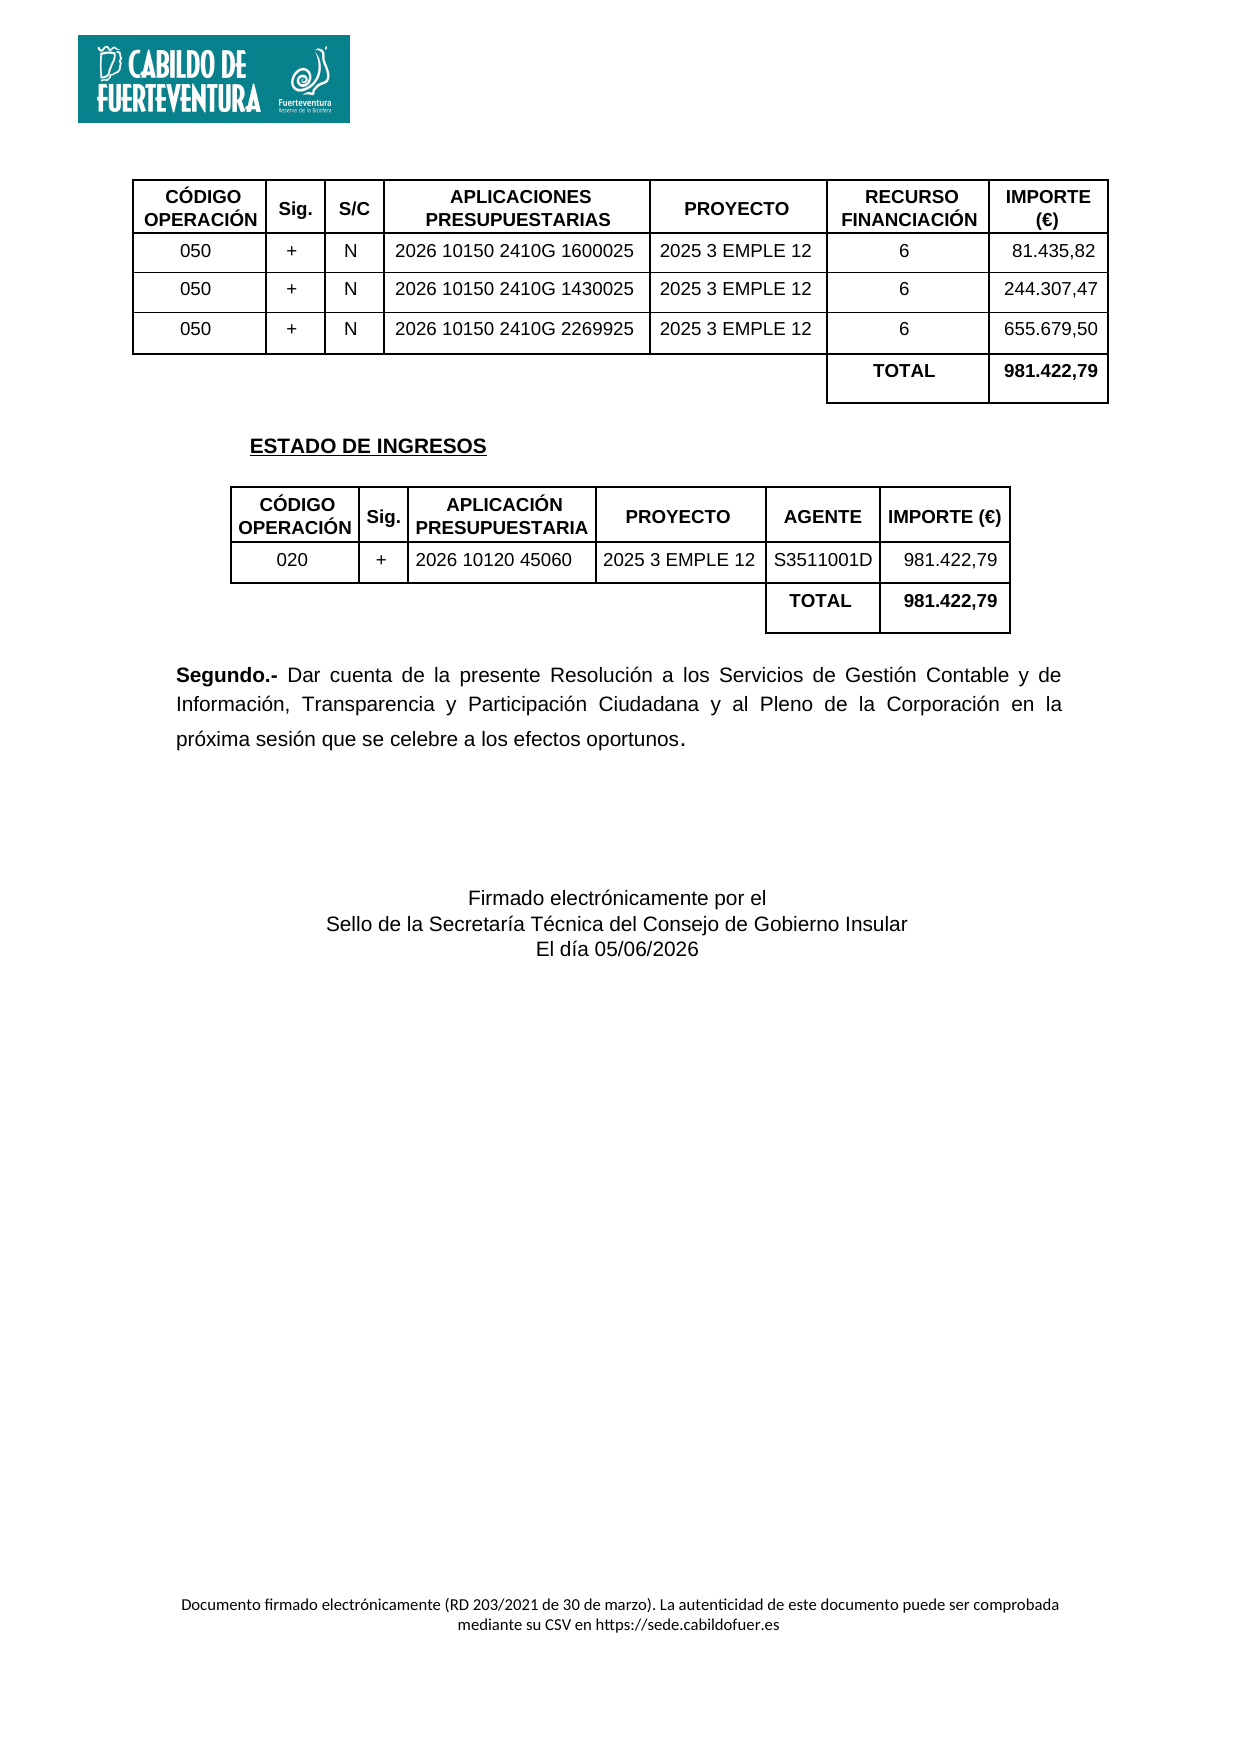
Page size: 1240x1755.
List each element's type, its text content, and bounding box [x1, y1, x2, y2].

table_cell [231, 584, 596, 632]
table_cell TOTAL [828, 355, 988, 402]
table_cell + [360, 543, 407, 582]
table_cell N [326, 234, 383, 272]
table_cell [325, 355, 384, 402]
table_cell [384, 355, 650, 402]
table_cell 050 [134, 273, 265, 312]
table_cell 244.307,47 [990, 273, 1107, 312]
table_header RECURSO FINANCIACIÓN [828, 181, 988, 232]
table_header Sig. [360, 488, 407, 541]
table_cell 2026 10150 2410G 2269925 [385, 313, 649, 352]
table_cell 020 [232, 543, 358, 582]
table_cell 2025 3 EMPLE 12 [651, 234, 826, 272]
table_cell 2026 10150 2410G 1430025 [385, 273, 649, 312]
table_cell N [326, 273, 383, 312]
table_cell TOTAL [767, 584, 879, 632]
table_cell 6 [828, 234, 988, 272]
table_cell 050 [134, 313, 265, 352]
table_header S/C [326, 181, 383, 232]
text El día 05/06/2026 [177, 937, 1063, 961]
table_cell 6 [828, 313, 988, 352]
table_cell 981.422,79 [990, 355, 1107, 402]
table_cell [650, 355, 826, 402]
table_header Sig. [267, 181, 324, 232]
table_cell + [267, 234, 324, 272]
table_cell 981.422,79 [881, 543, 1009, 582]
table_cell 2026 10120 45060 [409, 543, 595, 582]
table_cell 2025 3 EMPLE 12 [651, 313, 826, 352]
table_cell 6 [828, 273, 988, 312]
table_header APLICACIÓN PRESUPUESTARIA [409, 488, 595, 541]
table_cell 981.422,79 [881, 584, 1009, 632]
text Sello de la Secretaría Técnica del Consejo de Gobierno Insular [177, 912, 1062, 936]
table_cell N [326, 313, 383, 352]
table_cell 050 [134, 234, 265, 272]
table_cell [596, 584, 765, 632]
table_cell [133, 355, 266, 402]
table_cell 2025 3 EMPLE 12 [651, 273, 826, 312]
table_cell [266, 355, 325, 402]
table_header PROYECTO [651, 181, 826, 232]
table_cell 2025 3 EMPLE 12 [597, 543, 765, 582]
table_header CÓDIGO OPERACIÓN [232, 488, 358, 541]
table_header PROYECTO [597, 488, 765, 541]
table_cell 81.435,82 [990, 234, 1107, 272]
table_cell + [267, 313, 324, 352]
table_cell + [267, 273, 324, 312]
table_header IMPORTE (€) [881, 488, 1009, 541]
table_header IMPORTE (€) [990, 181, 1107, 232]
table_cell S3511001D [767, 543, 879, 582]
text ESTADO DE INGRESOS [249, 434, 1063, 458]
table_cell 2026 10150 2410G 1600025 [385, 234, 649, 272]
table_header CÓDIGO OPERACIÓN [134, 181, 265, 232]
text Firmado electrónicamente por el [177, 886, 1063, 910]
table_header APLICACIONES PRESUPUESTARIAS [385, 181, 649, 232]
table_cell 655.679,50 [990, 313, 1107, 352]
table_header AGENTE [767, 488, 879, 541]
text Segundo.- Dar cuenta de la presente Resolución a los Servicios de Gestión Contable y de Información, Transparencia y Participación Ciudadana y al Pleno de la Corporación en la próxima sesión que se celebre a los efectos oportunos. [176, 663, 1063, 751]
